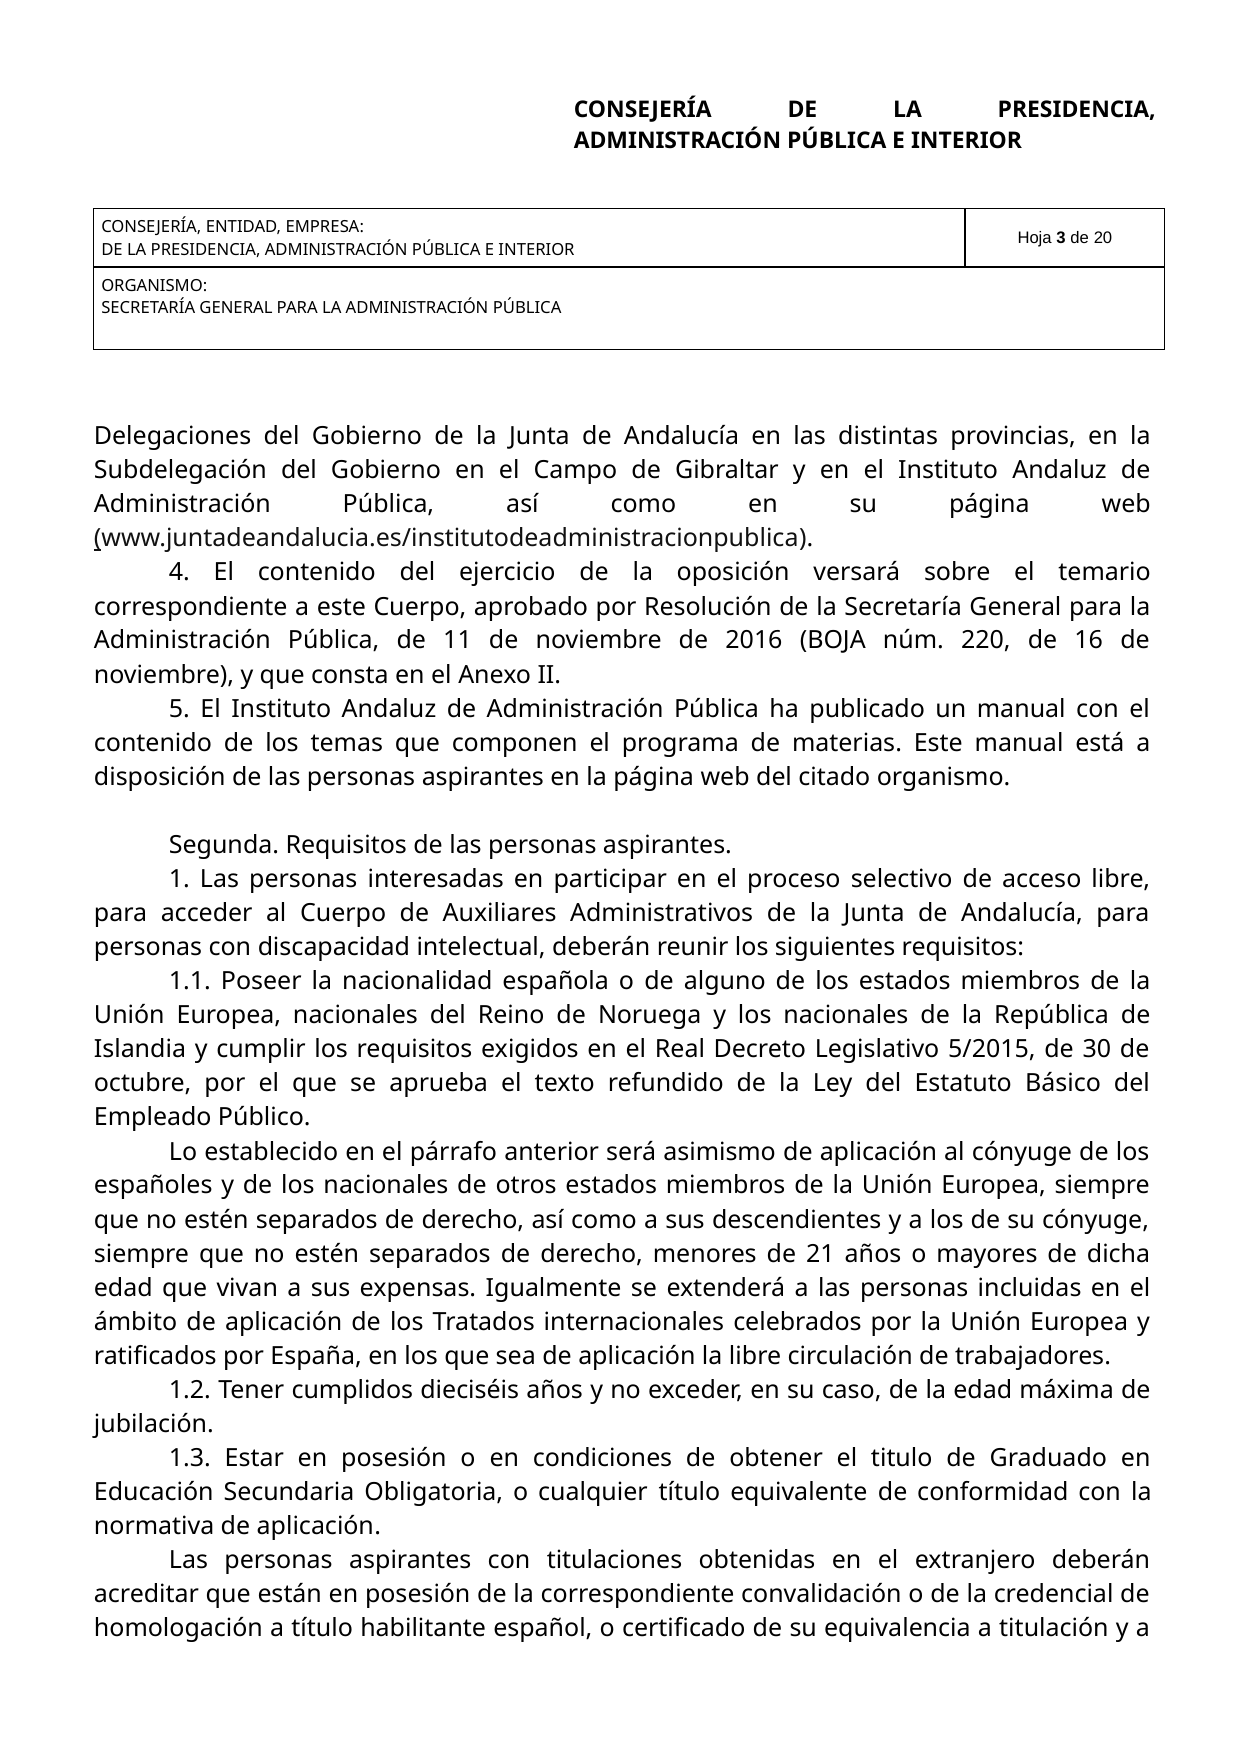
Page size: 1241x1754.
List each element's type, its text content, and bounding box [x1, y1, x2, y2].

text 1. Las personas interesadas en participar en el proceso selectivo de acceso libre, para acceder al Cuerpo de Auxiliares Administrativos de la Junta de Andalucía, para personas con discapacidad intelectual, deberán reunir los siguientes requisitos: [94, 861, 1152, 963]
list Lo establecido en el párrafo anterior será asimismo de aplicación al cónyuge de los españoles y de los nacionales de otros estados miembros de la Unión Europea, siempre que no estén separados de derecho, así como a sus descendientes y a los de su cónyuge, siempre que no estén separados de derecho, menores de 21 años o mayores de dicha edad que vivan a sus expensas. Igualmente se extenderá a las personas incluidas en el ámbito de aplicación de los Tratados internacionales celebrados por la Unión Europea y ratificados por España, en los que sea de aplicación la libre circulación de trabajadores. [94, 1133, 1152, 1372]
text Delegaciones del Gobierno de la Junta de Andalucía en las distintas provincias, en la Subdelegación del Gobierno en el Campo de Gibraltar y en el Instituto Andaluz de Administración Pública, así como en su página web (www.juntadeandalucia.es/institutodeadministracionpublica). [94, 418, 1152, 554]
text 5. El Instituto Andaluz de Administración Pública ha publicado un manual con el contenido de los temas que componen el programa de materias. Este manual está a disposición de las personas aspirantes en la página web del citado organismo. [94, 690, 1152, 792]
text 1.2. Tener cumplidos dieciséis años y no exceder, en su caso, de la edad máxima de jubilación. [94, 1372, 1152, 1440]
text 4. El contenido del ejercicio de la oposición versará sobre el temario correspondiente a este Cuerpo, aprobado por Resolución de la Secretaría General para la Administración Pública, de 11 de noviembre de 2016 (BOJA núm. 220, de 16 de noviembre), y que consta en el Anexo II. [94, 554, 1152, 690]
text Segunda. Requisitos de las personas aspirantes. [94, 827, 1152, 861]
text 1.1. Poseer la nacionalidad española o de alguno de los estados miembros de la Unión Europea, nacionales del Reino de Noruega y los nacionales de la República de Islandia y cumplir los requisitos exigidos en el Real Decreto Legislativo 5/2015, de 30 de octubre, por el que se aprueba el texto refundido de la Ley del Estatuto Básico del Empleado Público. [94, 963, 1152, 1133]
list 1.3. Estar en posesión o en condiciones de obtener el titulo de Graduado en Educación Secundaria Obligatoria, o cualquier título equivalente de conformidad con la normativa de aplicación. [94, 1440, 1152, 1542]
text Las personas aspirantes con titulaciones obtenidas en el extranjero deberán acreditar que están en posesión de la correspondiente convalidación o de la credencial de homologación a título habilitante español, o certificado de su equivalencia a titulación y a [94, 1542, 1152, 1644]
